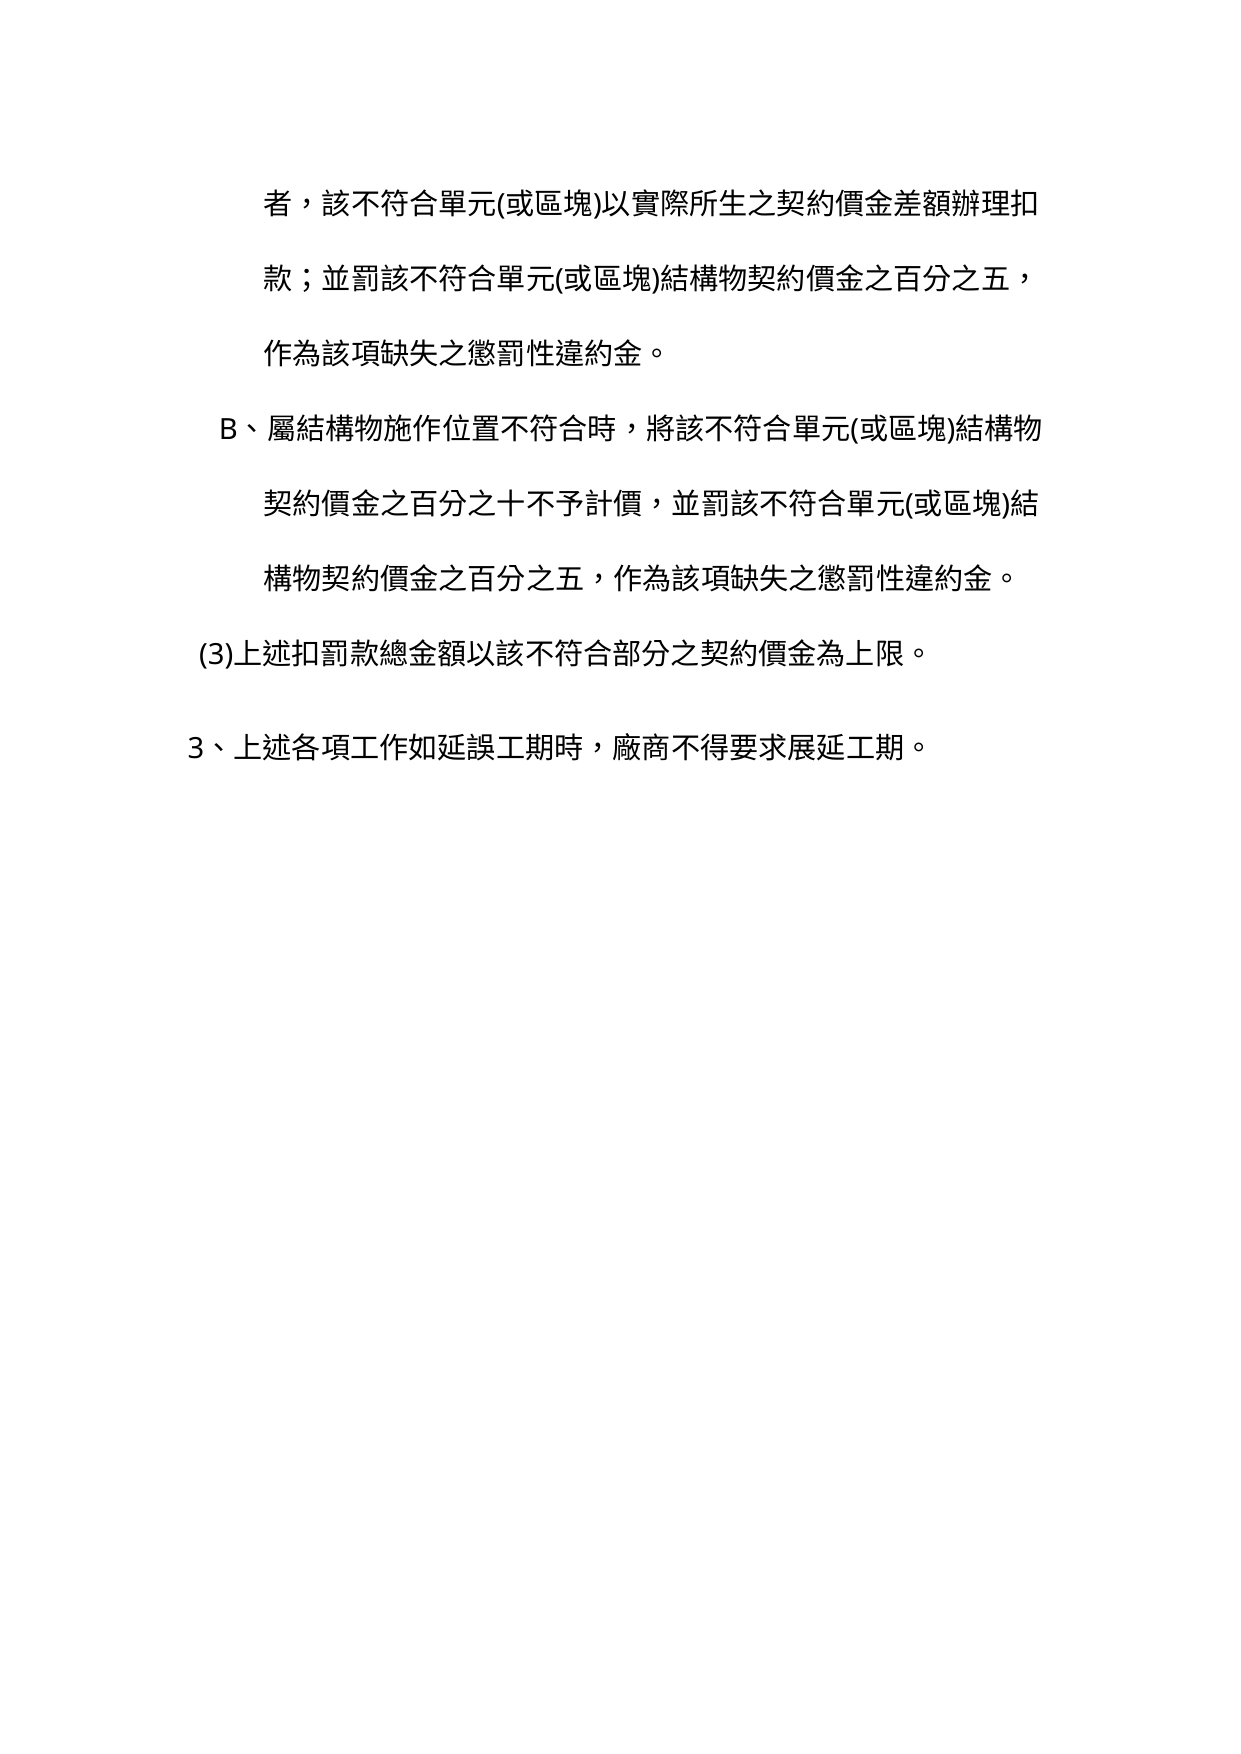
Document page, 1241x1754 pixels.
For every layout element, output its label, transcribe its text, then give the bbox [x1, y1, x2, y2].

text B、屬結構物施作位置不符合時，將該不符合單元(或區塊)結構物契約價金之百分之十不予計價，並罰該不符合單元(或區塊)結構物契約價金之百分之五，作為該項缺失之懲罰性違約金。 [219, 389, 1053, 614]
text 者，該不符合單元(或區塊)以實際所生之契約價金差額辦理扣款；並罰該不符合單元(或區塊)結構物契約價金之百分之五，作為該項缺失之懲罰性違約金。 [219, 164, 1053, 389]
text (3)上述扣罰款總金額以該不符合部分之契約價金為上限。 [199, 614, 1053, 689]
text 3、上述各項工作如延誤工期時，廠商不得要求展延工期。 [187, 708, 1053, 783]
